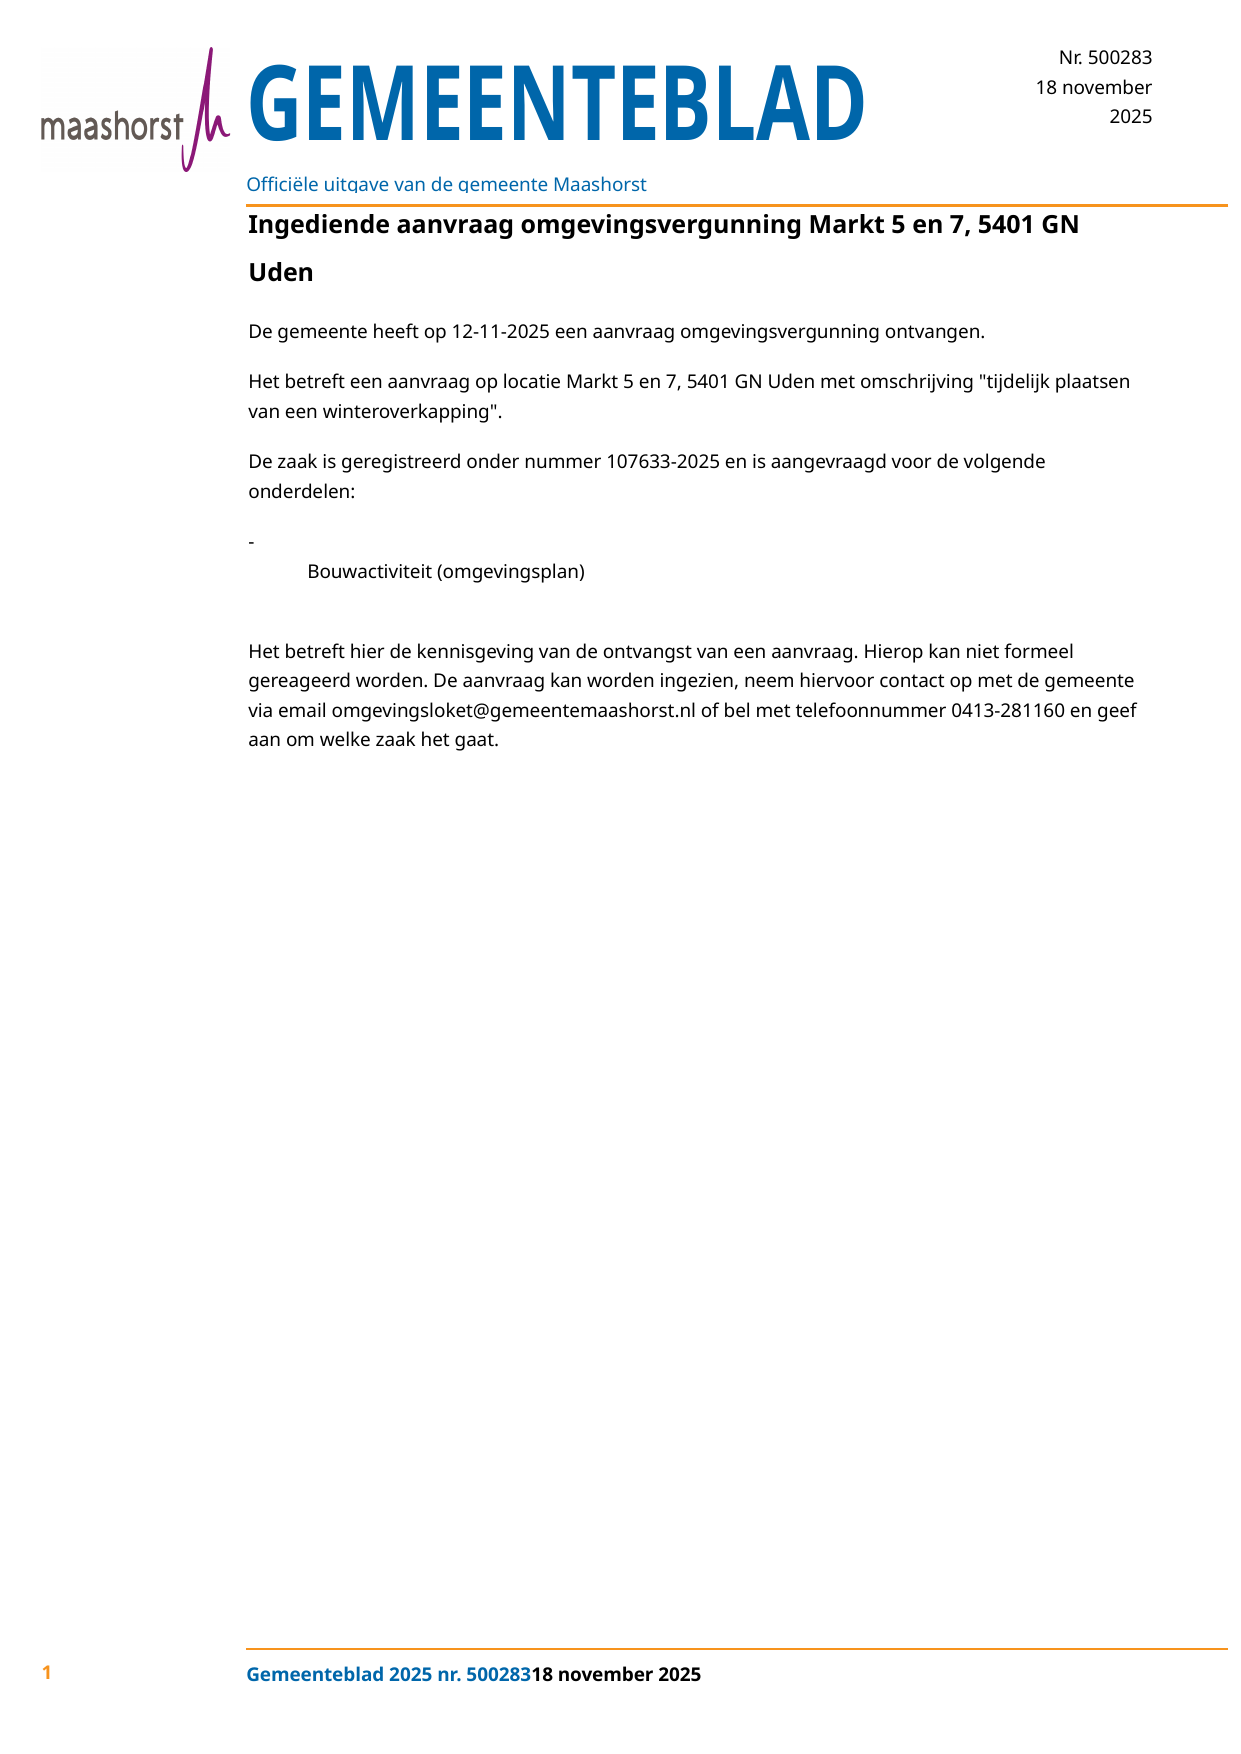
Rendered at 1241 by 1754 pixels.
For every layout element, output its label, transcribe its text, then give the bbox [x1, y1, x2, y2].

picture [41, 47, 231, 172]
text De gemeente heeft op 12-11-2025 een aanvraag omgevingsvergunning ontvangen. [248, 318, 1152, 344]
text Het betreft hier de kennisgeving van de ontvangst van een aanvraag. Hierop kan niet formeel gereageerd worden. De aanvraag kan worden ingezien, neem hiervoor contact op met de gemeente via email omgevingsloket@gemeentemaashorst.nl of bel met telefoonnummer 0413-281160 en geef aan om welke zaak het gaat. [248, 638, 1152, 752]
list Bouwactiviteit (omgevingsplan) [248, 558, 1152, 584]
text Ingediende aanvraag omgevingsvergunning Markt 5 en 7, 5401 GN Uden [248, 207, 1152, 288]
text Het betreft een aanvraag op locatie Markt 5 en 7, 5401 GN Uden met omschrijving "tijdelijk plaatsen van een winteroverkapping". [248, 368, 1152, 424]
text De zaak is geregistreerd onder nummer 107633-2025 en is aangevraagd voor de volgende onderdelen: [248, 448, 1152, 504]
